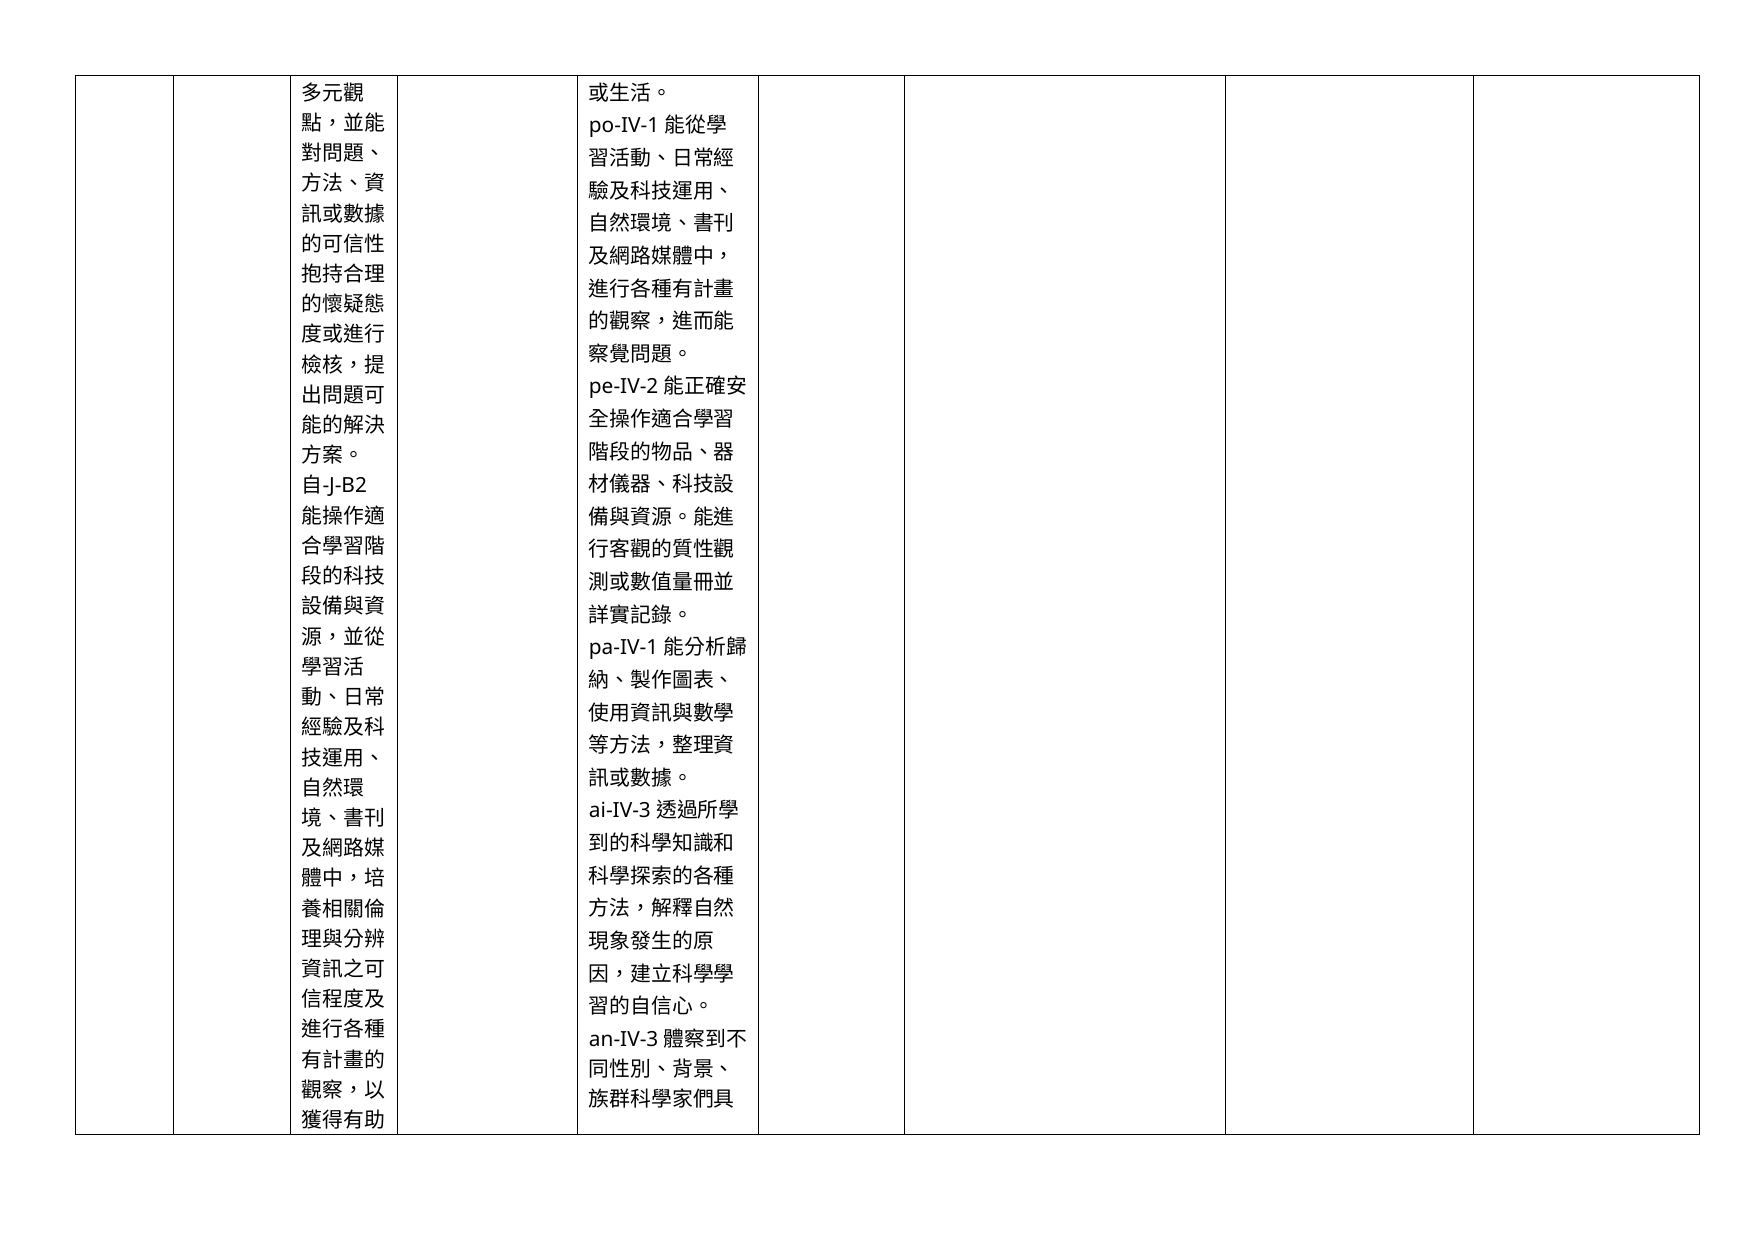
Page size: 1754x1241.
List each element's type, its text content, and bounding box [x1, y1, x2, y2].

table_cell [1226, 76, 1473, 1133]
table_cell [76, 76, 173, 1133]
table_cell [905, 76, 1225, 1133]
table_cell [759, 76, 904, 1133]
table_cell [398, 76, 577, 1133]
table_cell 多元觀點，並能對問題、方法、資訊或數據的可信性抱持合理的懷疑態度或進行檢核，提出問題可能的解決方案。 自-J-B2 能操作適合學習階段的科技設備與資源，並從學習活動、日常經驗及科技運用、自然環境、書刊及網路媒體中，培養相關倫理與分辨資訊之可信程度及進行各種有計畫的觀察，以獲得有助 [291, 76, 397, 1133]
table_cell [1474, 76, 1699, 1133]
table_cell [174, 76, 290, 1133]
table_cell 或生活。 po-IV-1 能從學習活動、日常經驗及科技運用、自然環境、書刊及網路媒體中，進行各種有計畫的觀察，進而能察覺問題。 pe-IV-2 能正確安全操作適合學習階段的物品、器材儀器、科技設備與資源。能進行客觀的質性觀測或數值量冊並詳實記錄。 pa-IV-1 能分析歸納、製作圖表、使用資訊與數學等方法，整理資訊或數據。 ai-IV-3 透過所學到的科學知識和科學探索的各種方法，解釋自然現象發生的原因，建立科學學習的自信心。 an-IV-3 體察到不同性別、背景、族群科學家們具 [578, 76, 758, 1133]
